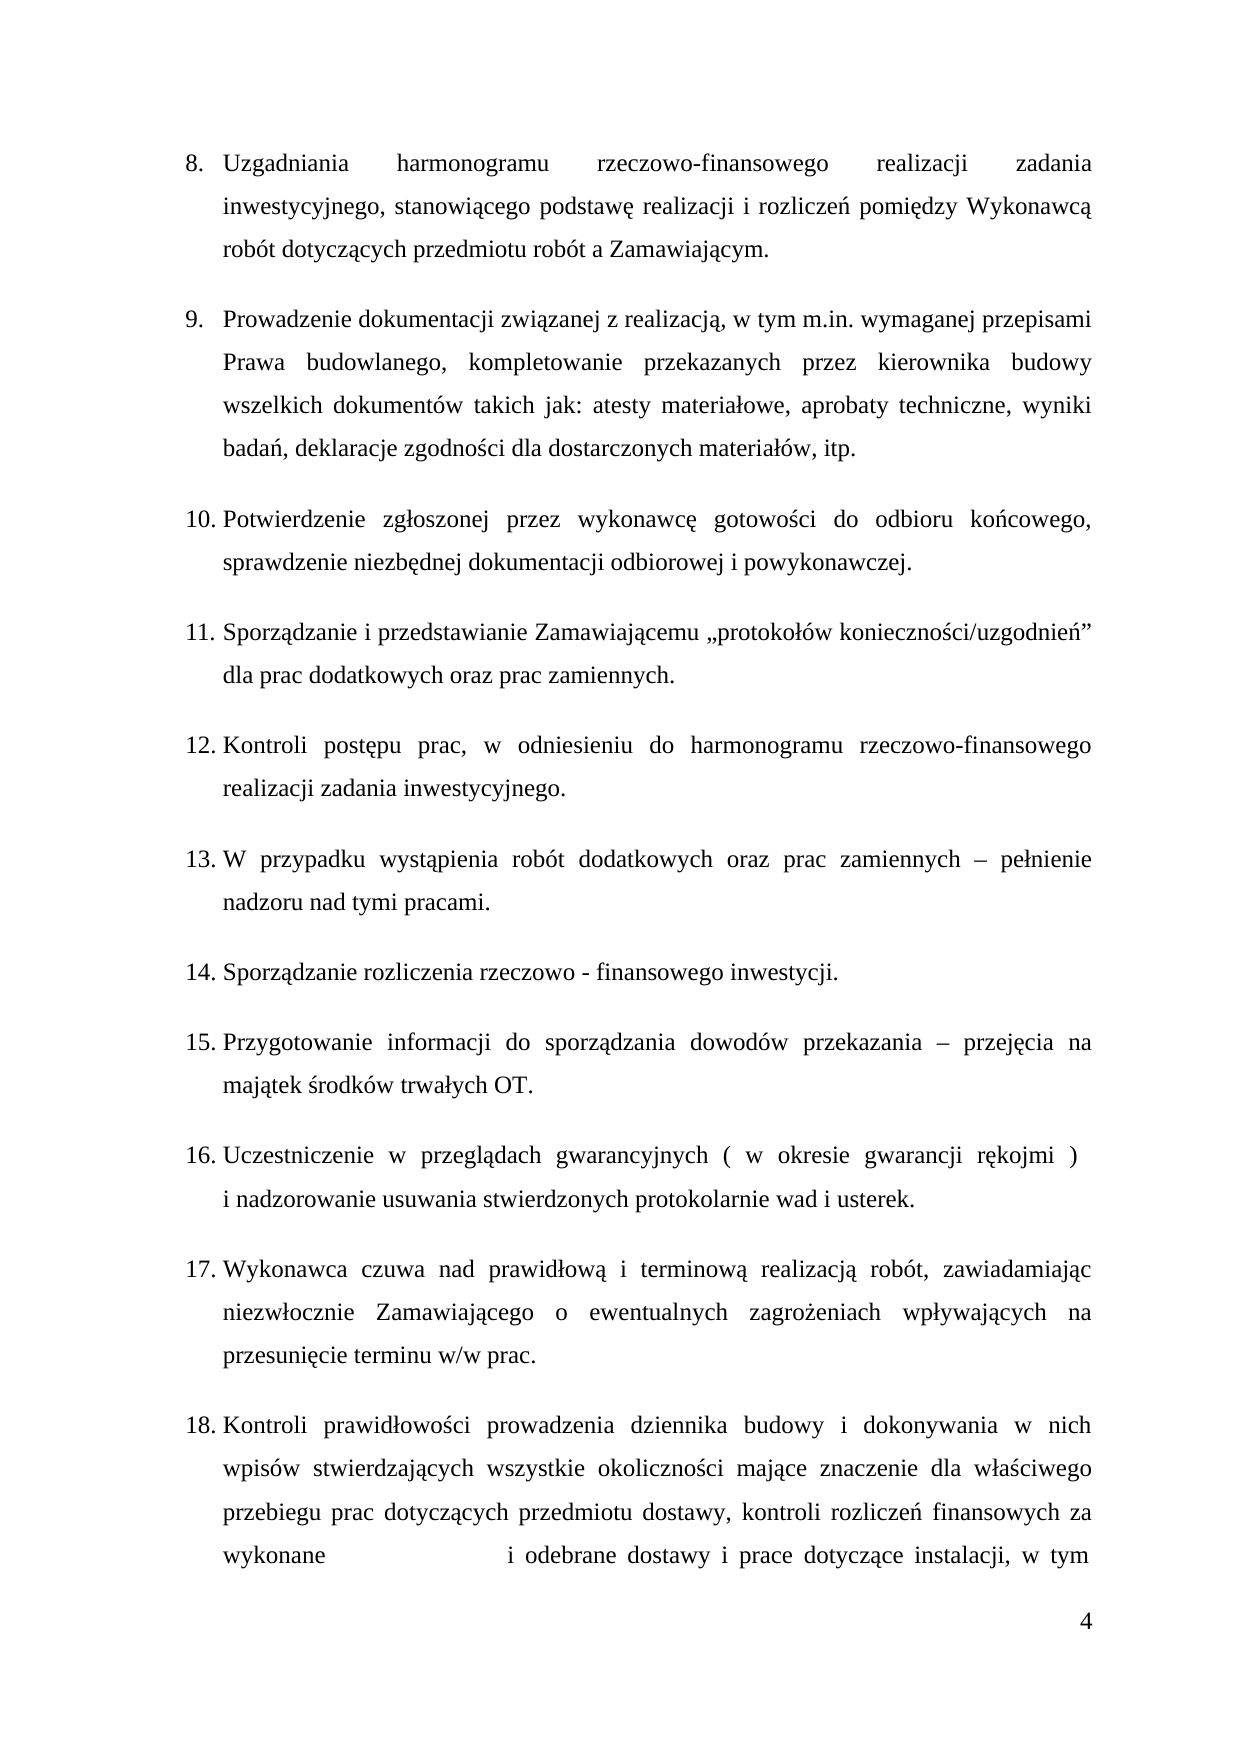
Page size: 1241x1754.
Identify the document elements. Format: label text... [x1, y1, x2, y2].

list Kontroli postępu prac, w odniesieniu do harmonogramu rzeczowo-finansowego realizacji zadania inwestycyjnego. [185, 730, 1092, 802]
list Potwierdzenie zgłoszonej przez wykonawcę gotowości do odbioru końcowego, sprawdzenie niezbędnej dokumentacji odbiorowej i powykonawczej. [185, 504, 1092, 576]
list Wykonawca czuwa nad prawidłową i terminową realizacją robót, zawiadamiając niezwłocznie Zamawiającego o ewentualnych zagrożeniach wpływających na przesunięcie terminu w/w prac. [185, 1254, 1092, 1369]
list Sporządzanie i przedstawianie Zamawiającemu „protokołów konieczności/uzgodnień” dla prac dodatkowych oraz prac zamiennych. [185, 617, 1092, 689]
list Prowadzenie dokumentacji związanej z realizacją, w tym m.in. wymaganej przepisami Prawa budowlanego, kompletowanie przekazanych przez kierownika budowy wszelkich dokumentów takich jak: atesty materiałowe, aprobaty techniczne, wyniki badań, deklaracje zgodności dla dostarczonych materiałów, itp. [185, 304, 1092, 462]
list W przypadku wystąpienia robót dodatkowych oraz prac zamiennych – pełnienie nadzoru nad tymi pracami. [185, 844, 1092, 916]
list Kontroli prawidłowości prowadzenia dziennika budowy i dokonywania w nich wpisów stwierdzających wszystkie okoliczności mające znaczenie dla właściwego przebiegu prac dotyczących przedmiotu dostawy, kontroli rozliczeń finansowych za wykonane i odebrane dostawy i prace dotyczące instalacji, w tym [185, 1410, 1092, 1568]
list Uzgadniania harmonogramu rzeczowo-finansowego realizacji zadania inwestycyjnego, stanowiącego podstawę realizacji i rozliczeń pomiędzy Wykonawcą robót dotyczących przedmiotu robót a Zamawiającym. [185, 148, 1092, 263]
list Sporządzanie rozliczenia rzeczowo - finansowego inwestycji. [185, 957, 1092, 986]
list Uczestniczenie w przeglądach gwarancyjnych ( w okresie gwarancji rękojmi ) i nadzorowanie usuwania stwierdzonych protokolarnie wad i usterek. [185, 1141, 1092, 1212]
list Przygotowanie informacji do sporządzania dowodów przekazania – przejęcia na majątek środków trwałych OT. [185, 1027, 1092, 1099]
